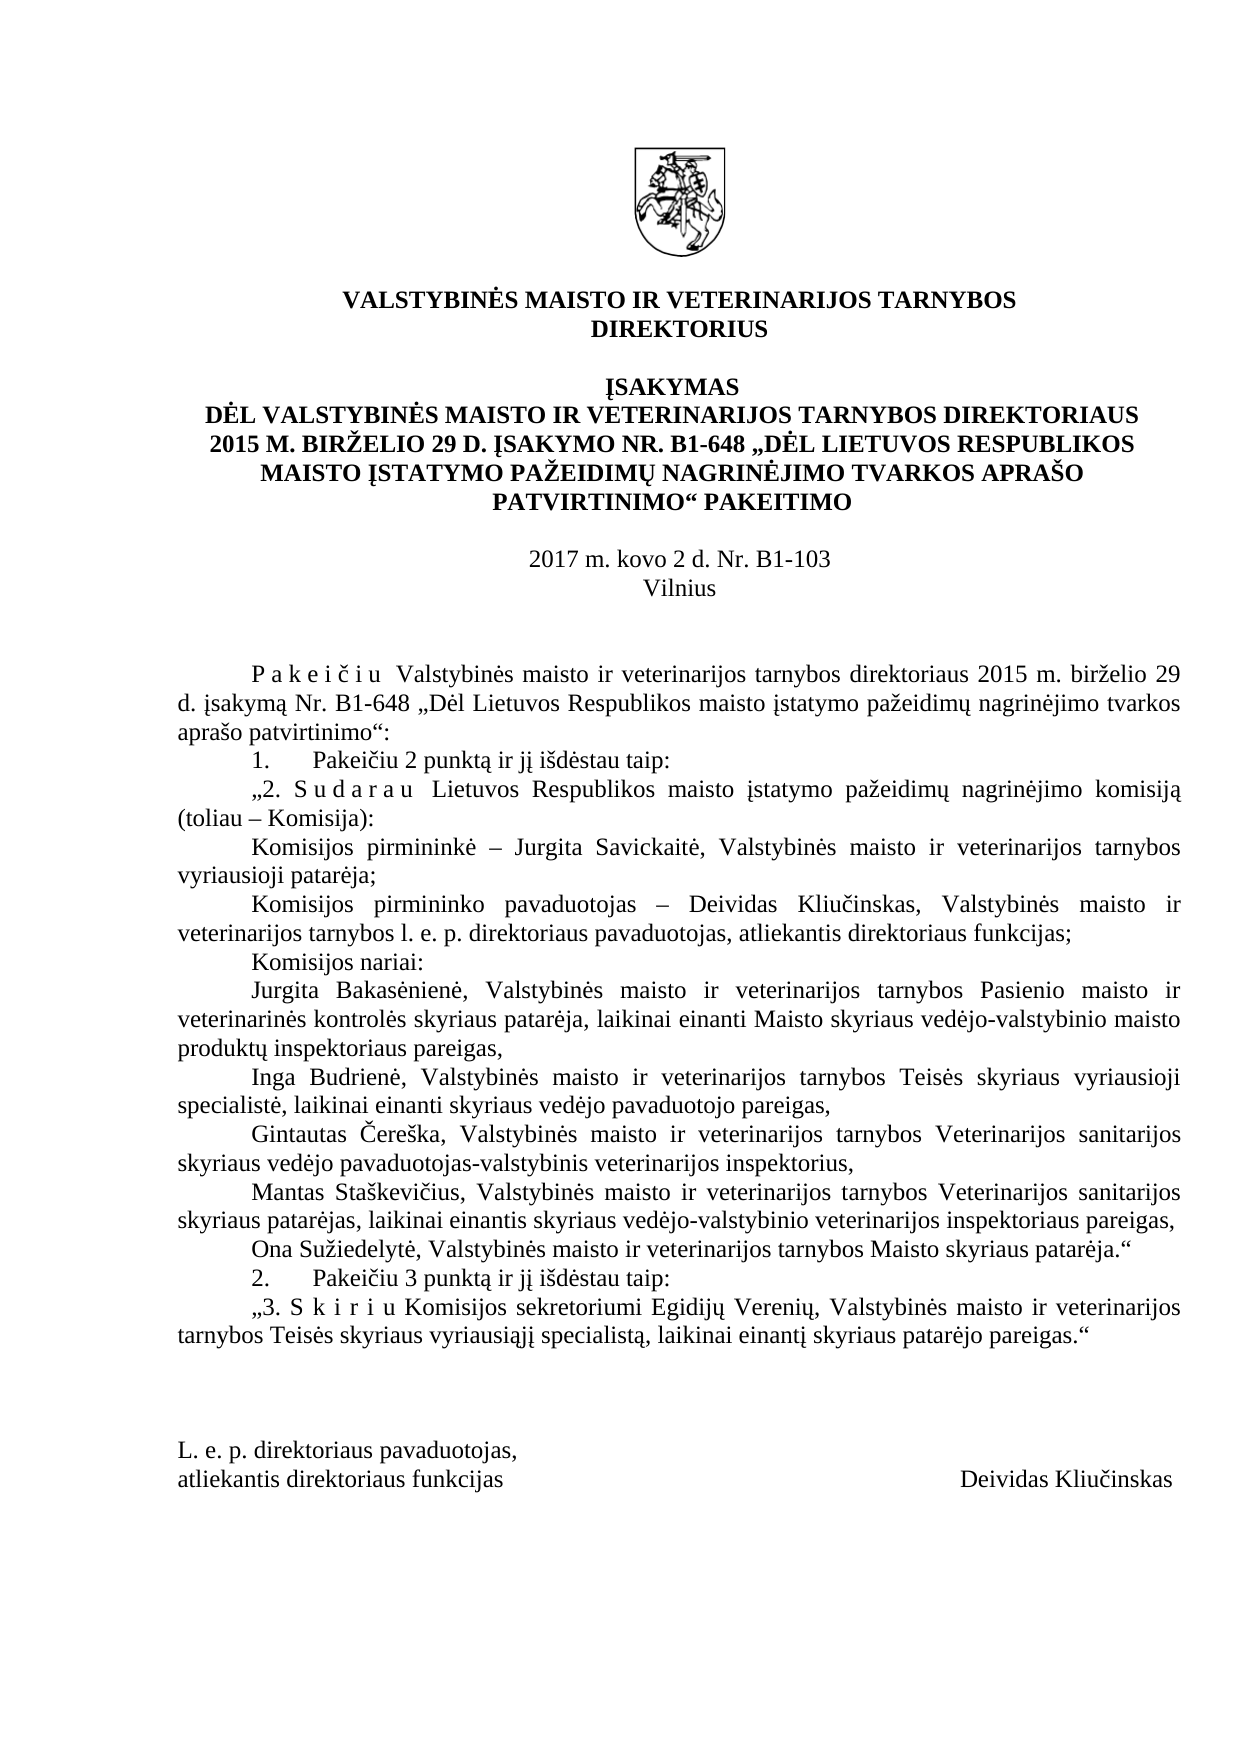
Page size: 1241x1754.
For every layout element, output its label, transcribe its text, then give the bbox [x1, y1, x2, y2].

text DIREKTORIUS [177, 314, 1182, 343]
text Pakeičiu Valstybinės maisto ir veterinarijos tarnybos direktoriaus 2015 m. birželio 29 d. įsakymą Nr. B1-648 „Dėl Lietuvos Respublikos maisto įstatymo pažeidimų nagrinėjimo tvarkos aprašo patvirtinimo“: [177, 659, 1182, 746]
text ĮSAKYMAS [177, 372, 1167, 401]
text Mantas Staškevičius, Valstybinės maisto ir veterinarijos tarnybos Veterinarijos sanitarijos skyriaus patarėjas, laikinai einantis skyriaus vedėjo-valstybinio veterinarijos inspektoriaus pareigas, [177, 1177, 1182, 1234]
text 1. Pakeičiu 2 punktą ir jį išdėstau taip: [177, 746, 1182, 774]
text Vilnius [177, 573, 1182, 602]
text Ona Sužiedelytė, Valstybinės maisto ir veterinarijos tarnybos Maisto skyriaus patarėja.“ [177, 1234, 1182, 1263]
text 2. Pakeičiu 3 punktą ir jį išdėstau taip: [177, 1263, 1182, 1292]
text VALSTYBINĖS MAISTO IR VETERINARIJOS TARNYBOS [177, 286, 1182, 314]
text Inga Budrienė, Valstybinės maisto ir veterinarijos tarnybos Teisės skyriaus vyriausioji specialistė, laikinai einanti skyriaus vedėjo pavaduotojo pareigas, [177, 1062, 1182, 1119]
text DĖL VALSTYBINĖS MAISTO IR VETERINARIJOS TARNYBOS DIREKTORIAUS 2015 M. BIRŽELIO 29 D. ĮSAKYMO NR. B1-648 „DĖL LIETUVOS RESPUBLIKOS MAISTO ĮSTATYMO PAŽEIDIMŲ NAGRINĖJIMO TVARKOS APRAŠO PATVIRTINIMO“ PAKEITIMO [177, 401, 1167, 516]
text Gintautas Čereška, Valstybinės maisto ir veterinarijos tarnybos Veterinarijos sanitarijos skyriaus vedėjo pavaduotojas-valstybinis veterinarijos inspektorius, [177, 1119, 1182, 1177]
text Komisijos pirmininkė – Jurgita Savickaitė, Valstybinės maisto ir veterinarijos tarnybos vyriausioji patarėja; [177, 832, 1182, 889]
text L. e. p. direktoriaus pavaduotojas, [177, 1436, 1182, 1464]
text Jurgita Bakasėnienė, Valstybinės maisto ir veterinarijos tarnybos Pasienio maisto ir veterinarinės kontrolės skyriaus patarėja, laikinai einanti Maisto skyriaus vedėjo-valstybinio maisto produktų inspektoriaus pareigas, [177, 976, 1182, 1062]
text „3. S k i r i u Komisijos sekretoriumi Egidijų Verenių, Valstybinės maisto ir veterinarijos tarnybos Teisės skyriaus vyriausiąjį specialistą, laikinai einantį skyriaus patarėjo pareigas.“ [177, 1292, 1182, 1349]
text Komisijos pirmininko pavaduotojas – Deividas Kliučinskas, Valstybinės maisto ir veterinarijos tarnybos l. e. p. direktoriaus pavaduotojas, atliekantis direktoriaus funkcijas; [177, 889, 1182, 947]
text atliekantis direktoriaus funkcijas Deividas Kliučinskas [177, 1464, 1182, 1493]
text Komisijos nariai: [177, 947, 1182, 976]
text 2017 m. kovo 2 d. Nr. B1-103 [177, 544, 1182, 573]
text „2. Sudarau Lietuvos Respublikos maisto įstatymo pažeidimų nagrinėjimo komisiją (toliau – Komisija): [177, 774, 1182, 832]
